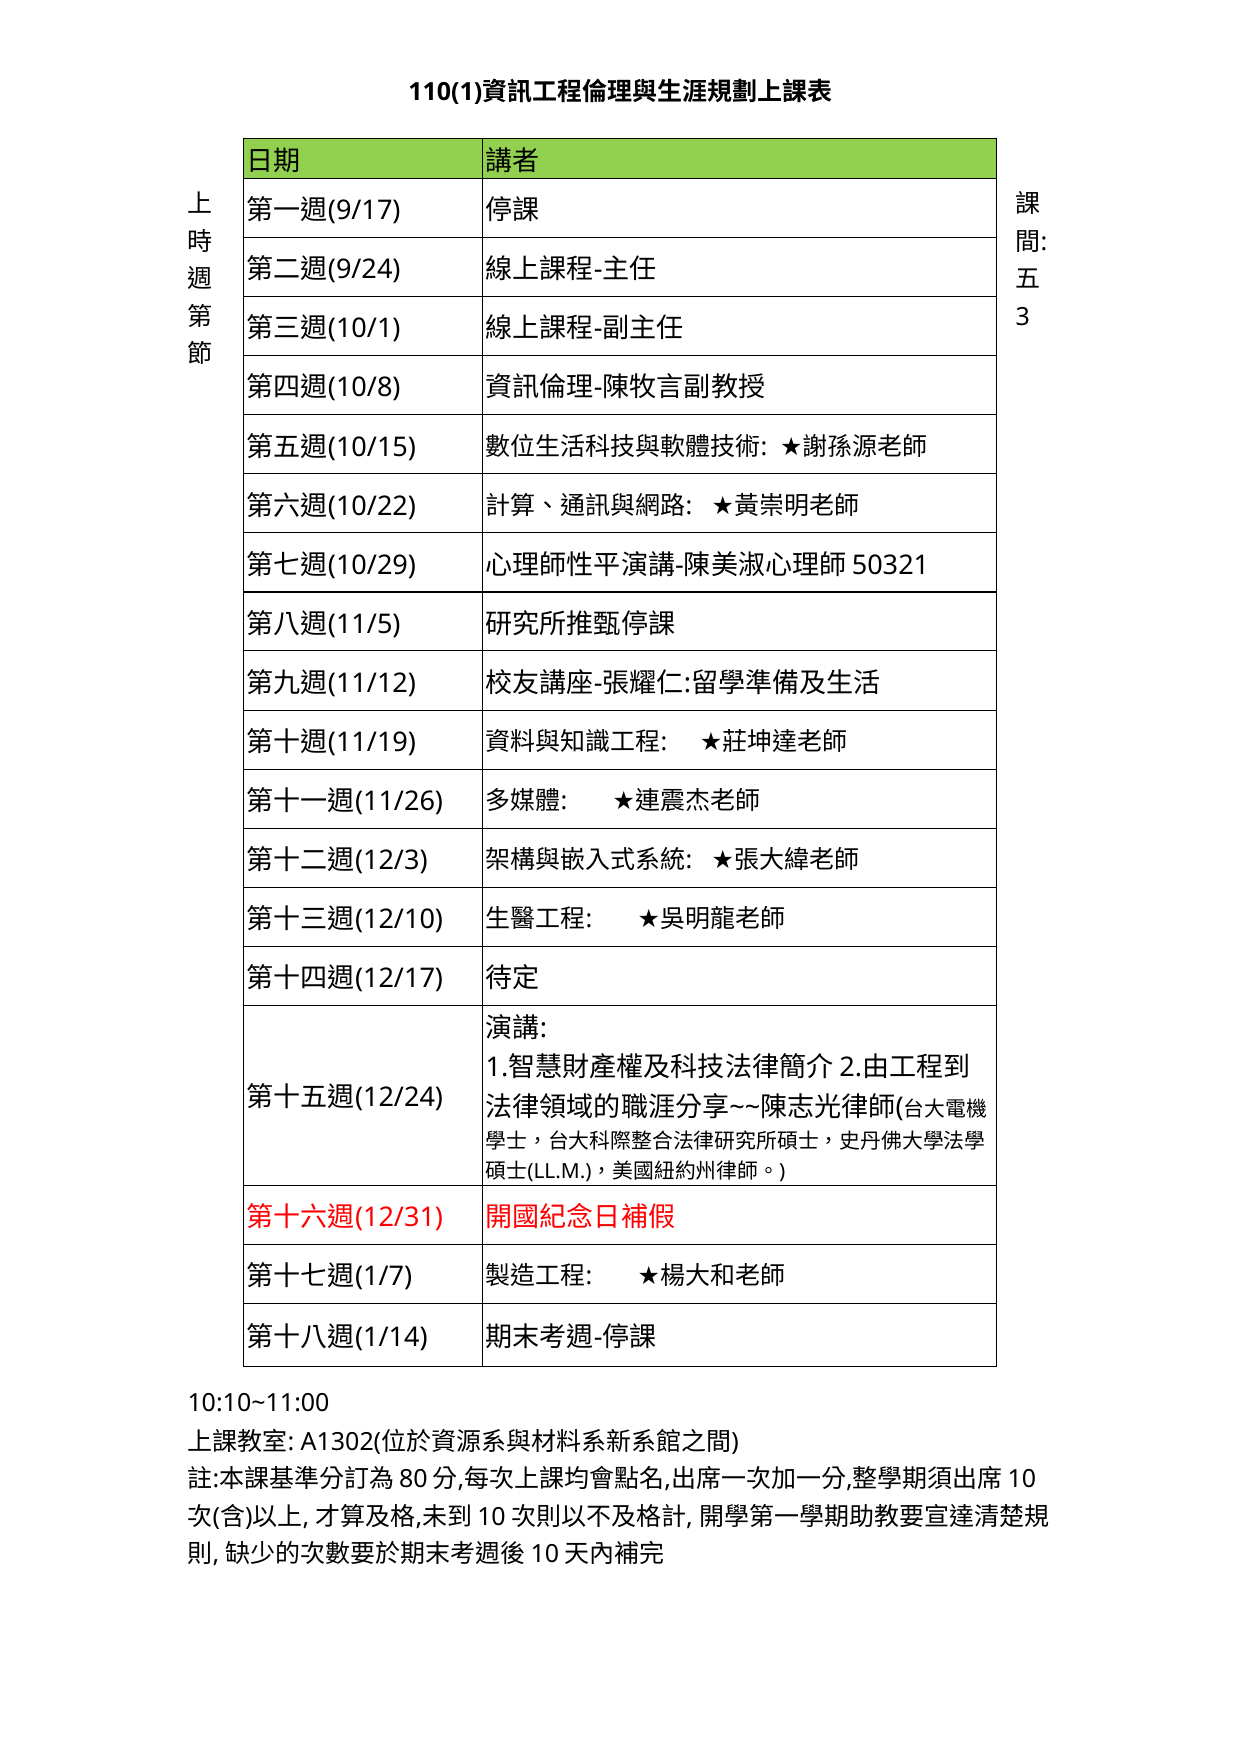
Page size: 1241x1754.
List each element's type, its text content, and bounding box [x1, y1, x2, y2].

text 註:本課基準分訂為80分,每次上課均會點名,出席一次加一分,整學期須出席10次(含)以上, 才算及格,未到10次則以不及格計, 開學第一學期助教要宣達清楚規則, 缺少的次數要於期末考週後10天內補完 [187, 1458, 1053, 1571]
table_header 講者 [483, 139, 996, 178]
table_cell 心理師性平演講-陳美淑心理師50321 [483, 533, 996, 591]
table_cell 開國紀念日補假 [483, 1186, 996, 1243]
table_cell 停課 [483, 179, 996, 237]
table_cell 製造工程: ★楊大和老師 [483, 1245, 996, 1303]
table_cell 第一週(9/17) [244, 179, 482, 237]
table_cell 生醫工程: ★吳明龍老師 [483, 888, 996, 946]
table_cell 第七週(10/29) [244, 533, 482, 591]
table_cell 第十六週(12/31) [244, 1186, 482, 1243]
table_header 日期 [244, 139, 482, 178]
table_cell 校友講座-張耀仁:留學準備及生活 [483, 651, 996, 709]
table_cell 第十四週(12/17) [244, 947, 482, 1005]
text 上課時間: 週五第3節10:10~11:00 [187, 183, 1053, 1421]
text 上課教室: A1302(位於資源系與材料系新系館之間) [187, 1421, 1053, 1458]
table_cell 第十八週(1/14) [244, 1304, 482, 1366]
table_cell 第十週(11/19) [244, 711, 482, 768]
table_cell 第十七週(1/7) [244, 1245, 482, 1303]
table_cell 多媒體: ★連震杰老師 [483, 770, 996, 828]
table_cell 資訊倫理-陳牧言副教授 [483, 356, 996, 414]
table_cell 期末考週-停課 [483, 1304, 996, 1366]
table_cell 數位生活科技與軟體技術: ★謝孫源老師 [483, 415, 996, 473]
table_cell 待定 [483, 947, 996, 1005]
table_cell 第九週(11/12) [244, 651, 482, 709]
table_cell 第十一週(11/26) [244, 770, 482, 828]
table_cell 第三週(10/1) [244, 297, 482, 355]
table_cell 研究所推甄停課 [483, 593, 996, 650]
table_cell 線上課程-副主任 [483, 297, 996, 355]
table_cell 第六週(10/22) [244, 474, 482, 532]
table_cell 第二週(9/24) [244, 238, 482, 296]
table_cell 第四週(10/8) [244, 356, 482, 414]
table_cell 第八週(11/5) [244, 593, 482, 650]
table_cell 架構與嵌入式系統: ★張大緯老師 [483, 829, 996, 887]
table_cell 第十二週(12/3) [244, 829, 482, 887]
table_cell 計算、通訊與網路: ★黃崇明老師 [483, 474, 996, 532]
table_cell 第十五週(12/24) [244, 1006, 482, 1184]
text 110(1)資訊工程倫理與生涯規劃上課表 [187, 71, 1053, 108]
table_cell 演講: 1.智慧財產權及科技法律簡介 2.由工程到法律領域的職涯分享~~陳志光律師(台大電機學士，台大科際整合法律研究所碩士，史丹佛大學法學碩士(LL.M.)，美國紐約州律師。) [483, 1006, 996, 1184]
table_cell 線上課程-主任 [483, 238, 996, 296]
table_cell 資料與知識工程: ★莊坤達老師 [483, 711, 996, 768]
table_cell 第十三週(12/10) [244, 888, 482, 946]
table_cell 第五週(10/15) [244, 415, 482, 473]
